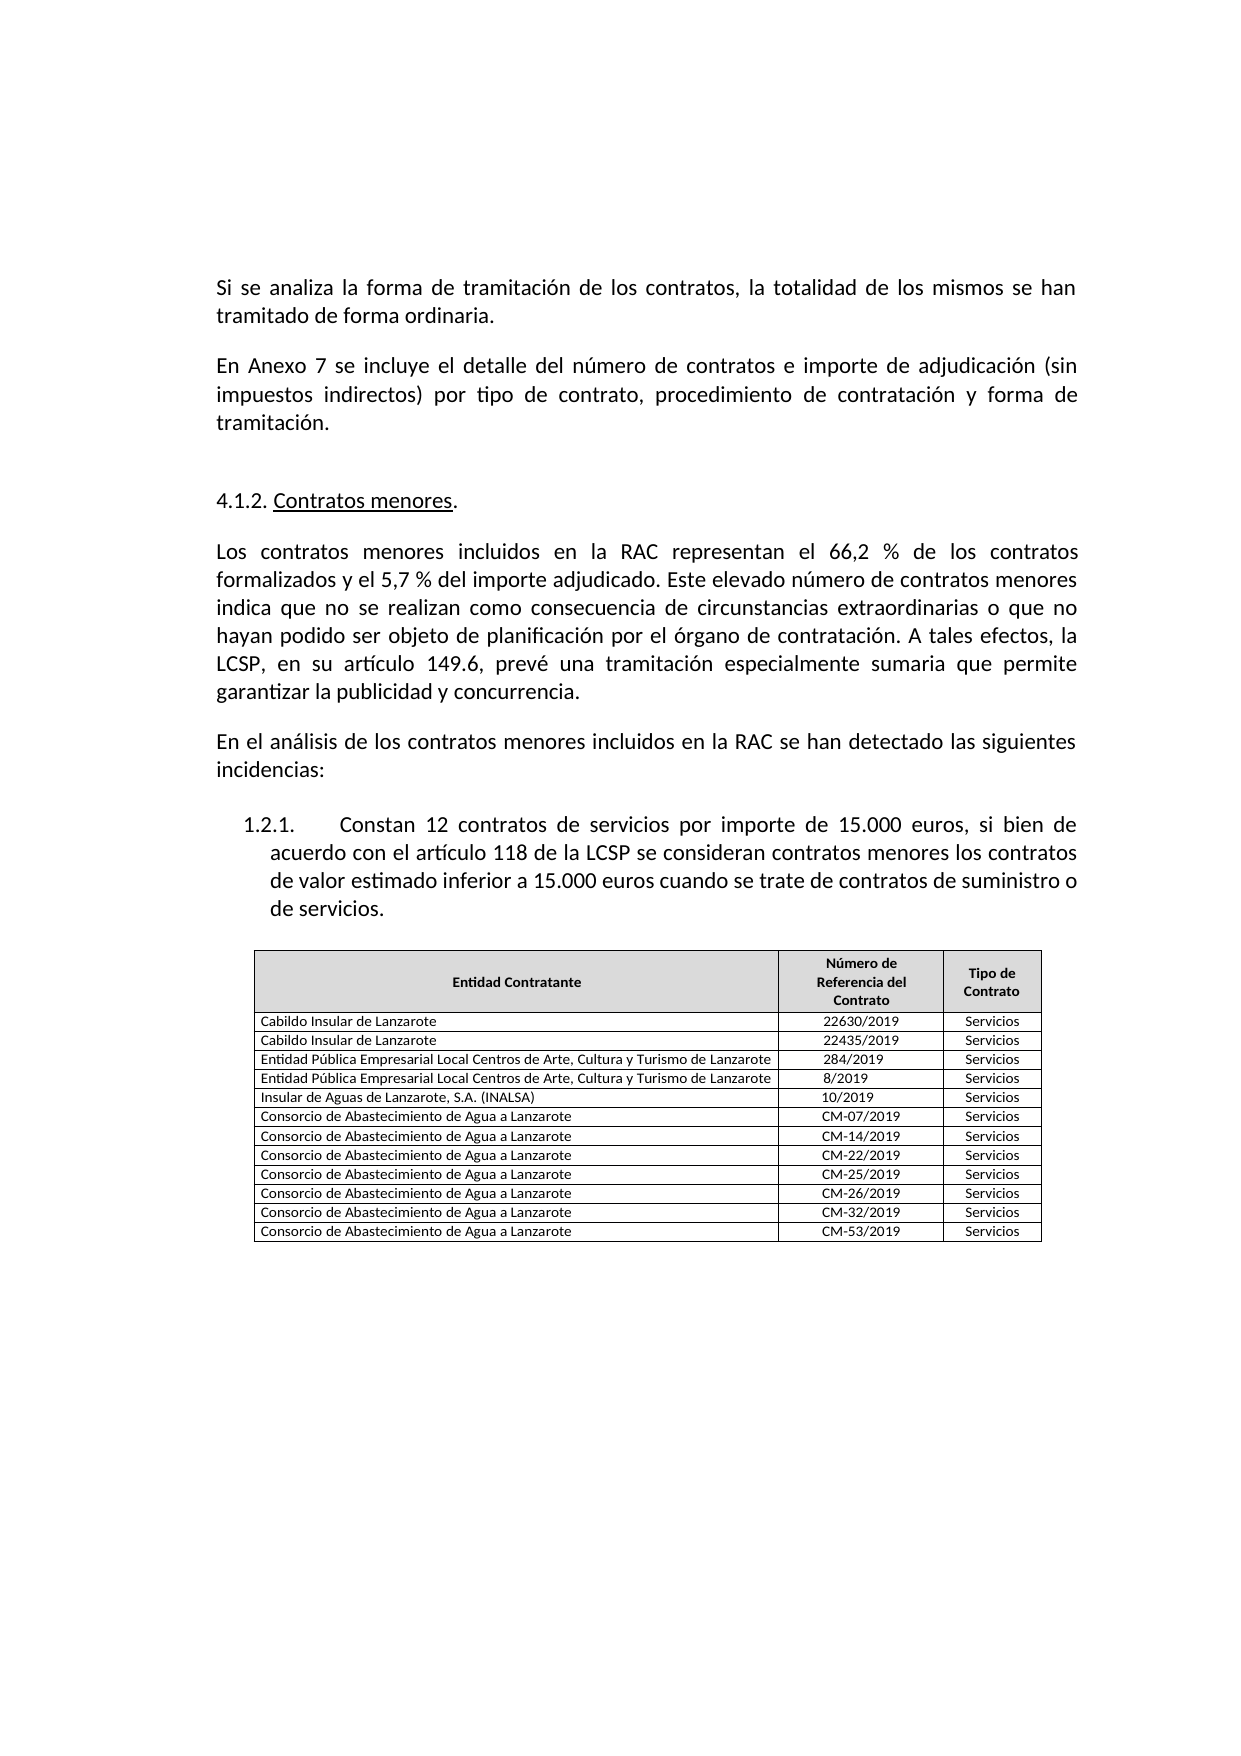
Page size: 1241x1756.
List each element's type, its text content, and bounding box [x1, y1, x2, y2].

table_cell Servicios [944, 1089, 1041, 1107]
table_cell CM-53/2019 [779, 1223, 943, 1241]
table_cell Entidad Pública Empresarial Local Centros de Arte, Cultura y Turismo de Lanzarote [255, 1070, 778, 1088]
table_cell Servicios [944, 1185, 1041, 1203]
table_cell Consorcio de Abastecimiento de Agua a Lanzarote [255, 1223, 778, 1241]
table_cell Cabildo Insular de Lanzarote [255, 1013, 778, 1031]
text En el análisis de los contratos menores incluidos en la RAC se han detectado las siguientes incidencias: [216, 727, 1078, 783]
table_cell Servicios [944, 1223, 1041, 1241]
text En Anexo 7 se incluye el detalle del número de contratos e importe de adjudicación (sin impuestos indirectos) por tipo de contrato, procedimiento de contratación y forma de tramitación. [216, 352, 1078, 436]
table_cell Servicios [944, 1051, 1041, 1069]
table_cell Entidad Pública Empresarial Local Centros de Arte, Cultura y Turismo de Lanzarote [255, 1051, 778, 1069]
text Si se analiza la forma de tramitación de los contratos, la totalidad de los mismos se han tramitado de forma ordinaria. [216, 273, 1078, 329]
table_cell Servicios [944, 1108, 1041, 1126]
table_cell Servicios [944, 1070, 1041, 1088]
table_cell Consorcio de Abastecimiento de Agua a Lanzarote [255, 1146, 778, 1164]
table_cell CM-22/2019 [779, 1146, 943, 1164]
table_cell 8/2019 [779, 1070, 943, 1088]
table_cell Cabildo Insular de Lanzarote [255, 1032, 778, 1050]
table_cell Consorcio de Abastecimiento de Agua a Lanzarote [255, 1127, 778, 1145]
table_header Tipo de Contrato [944, 951, 1041, 1012]
table_cell 22630/2019 [779, 1013, 943, 1031]
table_cell CM-14/2019 [779, 1127, 943, 1145]
table_cell Consorcio de Abastecimiento de Agua a Lanzarote [255, 1166, 778, 1183]
table_cell CM-07/2019 [779, 1108, 943, 1126]
table_header Número de Referencia del Contrato [779, 951, 943, 1012]
table_cell 284/2019 [779, 1051, 943, 1069]
list Contratos menores. [216, 486, 1201, 514]
table_cell Insular de Aguas de Lanzarote, S.A. (INALSA) [255, 1089, 778, 1107]
table_header Entidad Contratante [255, 951, 778, 1012]
table_cell Servicios [944, 1204, 1041, 1222]
table_cell Consorcio de Abastecimiento de Agua a Lanzarote [255, 1204, 778, 1222]
table_cell Servicios [944, 1127, 1041, 1145]
table_cell Servicios [944, 1013, 1041, 1031]
table_cell Servicios [944, 1032, 1041, 1050]
table_cell Servicios [944, 1146, 1041, 1164]
text Los contratos menores incluidos en la RAC representan el 66,2 % de los contratos formalizados y el 5,7 % del importe adjudicado. Este elevado número de contratos menores indica que no se realizan como consecuencia de circunstancias extraordinarias o que no hayan podido ser objeto de planificación por el órgano de contratación. A tales efectos, la LCSP, en su artículo 149.6, prevé una tramitación especialmente sumaria que permite garantizar la publicidad y concurrencia. [216, 537, 1079, 705]
table_cell CM-25/2019 [779, 1166, 943, 1183]
table_cell CM-26/2019 [779, 1185, 943, 1203]
table_cell CM-32/2019 [779, 1204, 943, 1222]
table_cell 22435/2019 [779, 1032, 943, 1050]
list Constan 12 contratos de servicios por importe de 15.000 euros, si bien de acuerdo con el artículo 118 de la LCSP se consideran contratos menores los contratos de valor estimado inferior a 15.000 euros cuando se trate de contratos de suministro o de servicios. [243, 810, 1078, 922]
table_cell Consorcio de Abastecimiento de Agua a Lanzarote [255, 1185, 778, 1203]
table_cell Servicios [944, 1166, 1041, 1183]
table_cell Consorcio de Abastecimiento de Agua a Lanzarote [255, 1108, 778, 1126]
table_cell 10/2019 [779, 1089, 943, 1107]
